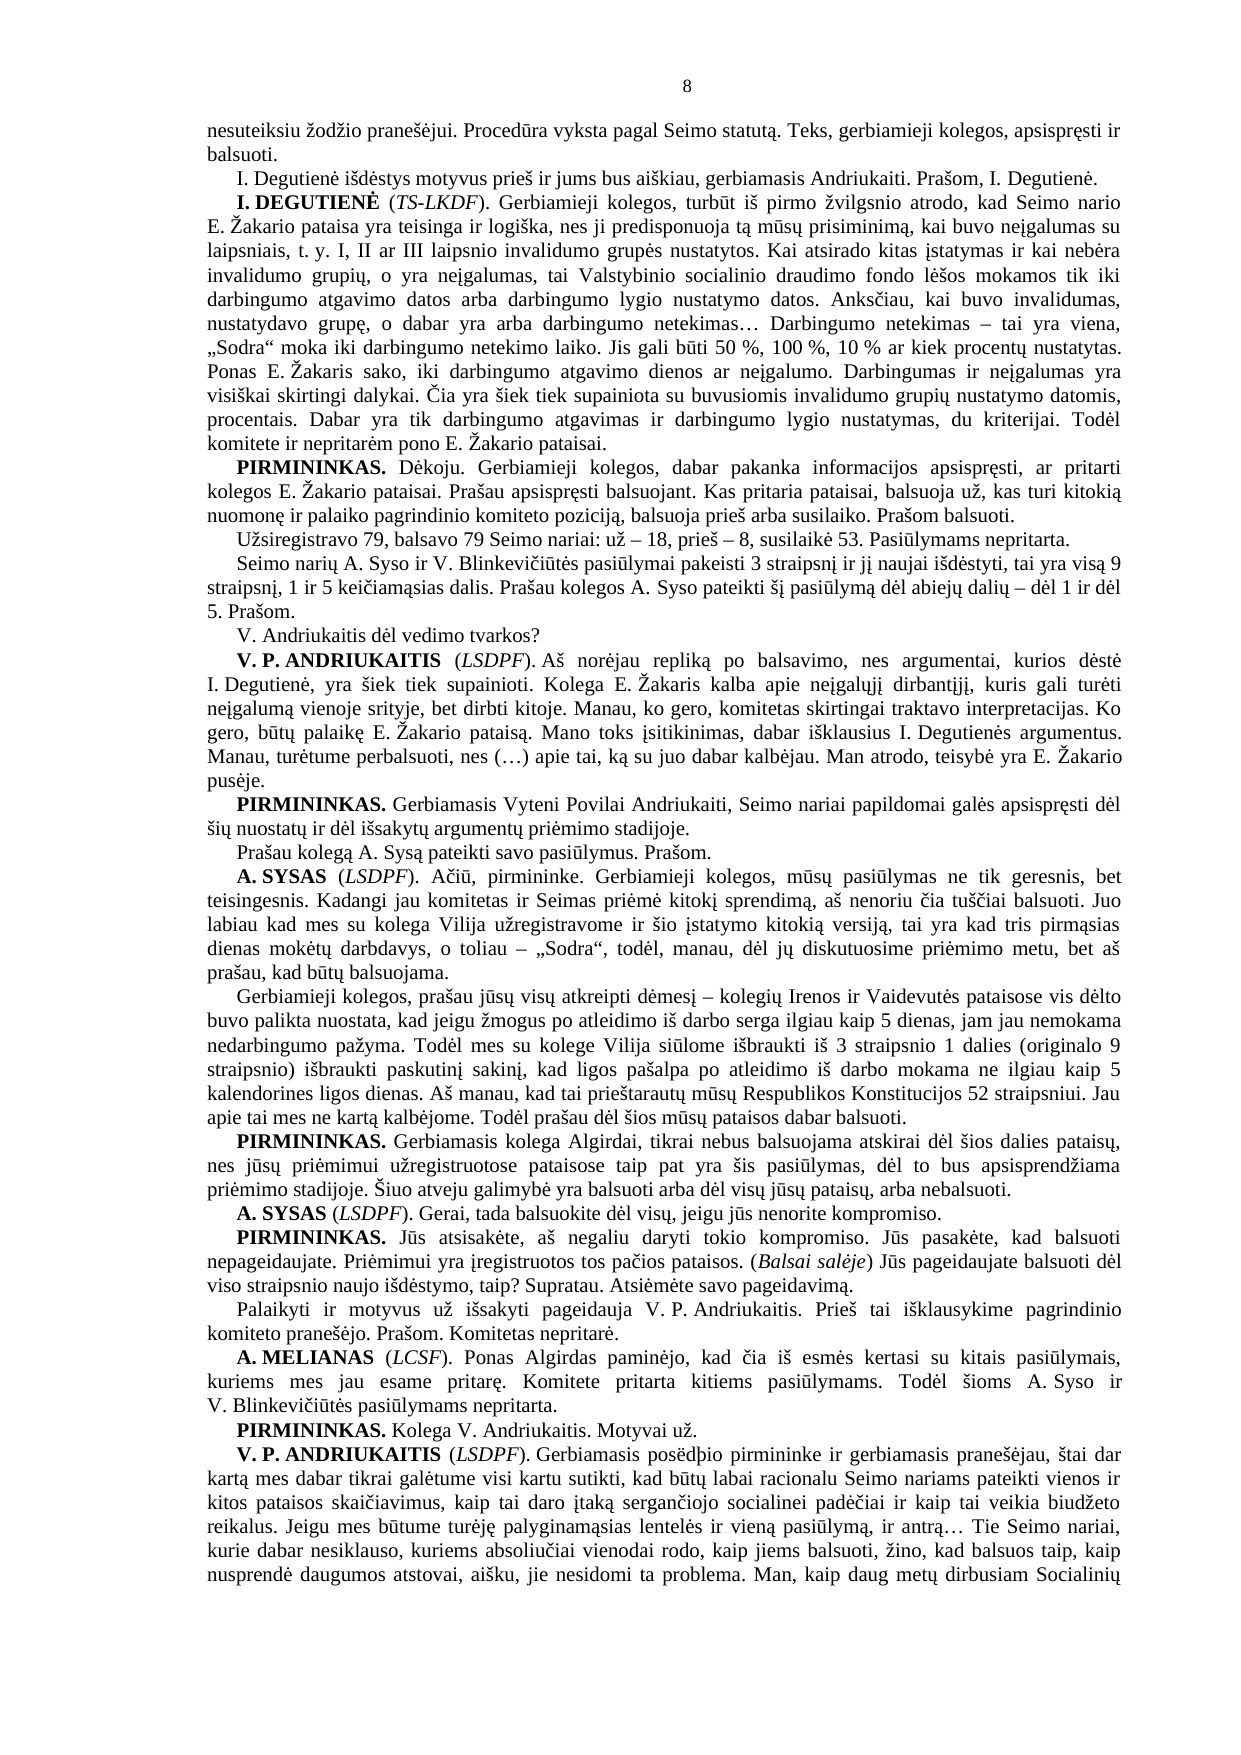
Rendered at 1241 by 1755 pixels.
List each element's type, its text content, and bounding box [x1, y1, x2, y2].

text A. SYSAS (LSDPF). Ačiū, pirmininke. Gerbiamieji kolegos, mūsų pasiūlymas ne tik geresnis, bet teisingesnis. Kadangi jau komitetas ir Seimas priėmė kitokį sprendimą, aš nenoriu čia tuščiai balsuoti. Juo labiau kad mes su kolega Vilija užregistravome ir šio įstatymo kitokią versiją, tai yra kad tris pirmąsias dienas mokėtų darbdavys, o toliau – „Sodra“, todėl, manau, dėl jų diskutuosime priėmimo metu, bet aš prašau, kad būtų balsuojama. [207, 864, 1122, 984]
text PIRMININKAS. Gerbiamasis Vyteni Povilai Andriukaiti, Seimo nariai papildomai galės apsispręsti dėl šių nuostatų ir dėl išsakytų argumentų priėmimo stadijoje. [207, 792, 1122, 840]
text Seimo narių A. Syso ir V. Blinkevičiūtės pasiūlymai pakeisti 3 straipsnį ir jį naujai išdėstyti, tai yra visą 9 straipsnį, 1 ir 5 keičiamąsias dalis. Prašau kolegos A. Syso pateikti šį pasiūlymą dėl abiejų dalių – dėl 1 ir dėl 5. Prašom. [207, 551, 1122, 623]
text PIRMININKAS. Gerbiamasis kolega Algirdai, tikrai nebus balsuojama atskirai dėl šios dalies pataisų, nes jūsų priėmimui užregistruotose pataisose taip pat yra šis pasiūlymas, dėl to bus apsisprendžiama priėmimo stadijoje. Šiuo atveju galimybė yra balsuoti arba dėl visų jūsų pataisų, arba nebalsuoti. [207, 1129, 1122, 1201]
text I. Degutienė išdėstys motyvus prieš ir jums bus aiškiau, gerbiamasis Andriukaiti. Prašom, I. Degutienė. [207, 166, 1122, 190]
text I. DEGUTIENĖ (TS-LKDF). Gerbiamieji kolegos, turbūt iš pirmo žvilgsnio atrodo, kad Seimo nario E. Žakario pataisa yra teisinga ir logiška, nes ji predisponuoja tą mūsų prisiminimą, kai buvo neįgalumas su laipsniais, t. y. I, II ar III laipsnio invalidumo grupės nustatytos. Kai atsirado kitas įstatymas ir kai nebėra invalidumo grupių, o yra neįgalumas, tai Valstybinio socialinio draudimo fondo lėšos mokamos tik iki darbingumo atgavimo datos arba darbingumo lygio nustatymo datos. Anksčiau, kai buvo invalidumas, nustatydavo grupę, o dabar yra arba darbingumo netekimas… Darbingumo netekimas – tai yra viena, „Sodra“ moka iki darbingumo netekimo laiko. Jis gali būti 50 %, 100 %, 10 % ar kiek procentų nustatytas. Ponas E. Žakaris sako, iki darbingumo atgavimo dienos ar neįgalumo. Darbingumas ir neįgalumas yra visiškai skirtingi dalykai. Čia yra šiek tiek supainiota su buvusiomis invalidumo grupių nustatymo datomis, procentais. Dabar yra tik darbingumo atgavimas ir darbingumo lygio nustatymas, du kriterijai. Todėl komitete ir nepritarėm pono E. Žakario pataisai. [207, 190, 1122, 455]
text nesuteiksiu žodžio pranešėjui. Procedūra vyksta pagal Seimo statutą. Teks, gerbiamieji kolegos, apsispręsti ir balsuoti. [207, 118, 1122, 166]
text A. MELIANAS (LCSF). Ponas Algirdas paminėjo, kad čia iš esmės kertasi su kitais pasiūlymais, kuriems mes jau esame pritarę. Komitete pritarta kitiems pasiūlymams. Todėl šioms A. Syso ir V. Blinkevičiūtės pasiūlymams nepritarta. [207, 1345, 1122, 1417]
text Palaikyti ir motyvus už išsakyti pageidauja V. P. Andriukaitis. Prieš tai išklausykime pagrindinio komiteto pranešėjo. Prašom. Komitetas nepritarė. [207, 1297, 1122, 1345]
text V. Andriukaitis dėl vedimo tvarkos? [207, 623, 1122, 647]
text PIRMININKAS. Jūs atsisakėte, aš negaliu daryti tokio kompromiso. Jūs pasakėte, kad balsuoti nepageidaujate. Priėmimui yra įregistruotos tos pačios pataisos. (Balsai salėje) Jūs pageidaujate balsuoti dėl viso straipsnio naujo išdėstymo, taip? Supratau. Atsiėmėte savo pageidavimą. [207, 1225, 1122, 1297]
text V. P. ANDRIUKAITIS (LSDPF). Gerbiamasis posëdþio pirmininke ir gerbiamasis pranešėjau, štai dar kartą mes dabar tikrai galėtume visi kartu sutikti, kad būtų labai racionalu Seimo nariams pateikti vienos ir kitos pataisos skaičiavimus, kaip tai daro įtaką sergančiojo socialinei padėčiai ir kaip tai veikia biudžeto reikalus. Jeigu mes būtume turėję palyginamąsias lentelės ir vieną pasiūlymą, ir antrą… Tie Seimo nariai, kurie dabar nesiklauso, kuriems absoliučiai vienodai rodo, kaip jiems balsuoti, žino, kad balsuos taip, kaip nusprendė daugumos atstovai, aišku, jie nesidomi ta problema. Man, kaip daug metų dirbusiam Socialinių [207, 1442, 1122, 1586]
text A. SYSAS (LSDPF). Gerai, tada balsuokite dėl visų, jeigu jūs nenorite kompromiso. [207, 1201, 1122, 1225]
text Gerbiamieji kolegos, prašau jūsų visų atkreipti dėmesį – kolegių Irenos ir Vaidevutės pataisose vis dėlto buvo palikta nuostata, kad jeigu žmogus po atleidimo iš darbo serga ilgiau kaip 5 dienas, jam jau nemokama nedarbingumo pažyma. Todėl mes su kolege Vilija siūlome išbraukti iš 3 straipsnio 1 dalies (originalo 9 straipsnio) išbraukti paskutinį sakinį, kad ligos pašalpa po atleidimo iš darbo mokama ne ilgiau kaip 5 kalendorines ligos dienas. Aš manau, kad tai prieštarautų mūsų Respublikos Konstitucijos 52 straipsniui. Jau apie tai mes ne kartą kalbėjome. Todėl prašau dėl šios mūsų pataisos dabar balsuoti. [207, 984, 1122, 1129]
text V. P. ANDRIUKAITIS (LSDPF). Aš norėjau repliką po balsavimo, nes argumentai, kurios dėstė I. Degutienė, yra šiek tiek supainioti. Kolega E. Žakaris kalba apie neįgalųjį dirbantįjį, kuris gali turėti neįgalumą vienoje srityje, bet dirbti kitoje. Manau, ko gero, komitetas skirtingai traktavo interpretacijas. Ko gero, būtų palaikę E. Žakario pataisą. Mano toks įsitikinimas, dabar išklausius I. Degutienės argumentus. Manau, turėtume perbalsuoti, nes (…) apie tai, ką su juo dabar kalbėjau. Man atrodo, teisybė yra E. Žakario pusėje. [207, 647, 1122, 792]
text PIRMININKAS. Dėkoju. Gerbiamieji kolegos, dabar pakanka informacijos apsispręsti, ar pritarti kolegos E. Žakario pataisai. Prašau apsispręsti balsuojant. Kas pritaria pataisai, balsuoja už, kas turi kitokią nuomonę ir palaiko pagrindinio komiteto poziciją, balsuoja prieš arba susilaiko. Prašom balsuoti. [207, 455, 1122, 527]
text PIRMININKAS. Kolega V. Andriukaitis. Motyvai už. [207, 1417, 1122, 1442]
text Prašau kolegą A. Sysą pateikti savo pasiūlymus. Prašom. [207, 840, 1122, 864]
text Užsiregistravo 79, balsavo 79 Seimo nariai: už – 18, prieš – 8, susilaikė 53. Pasiūlymams nepritarta. [207, 527, 1122, 551]
